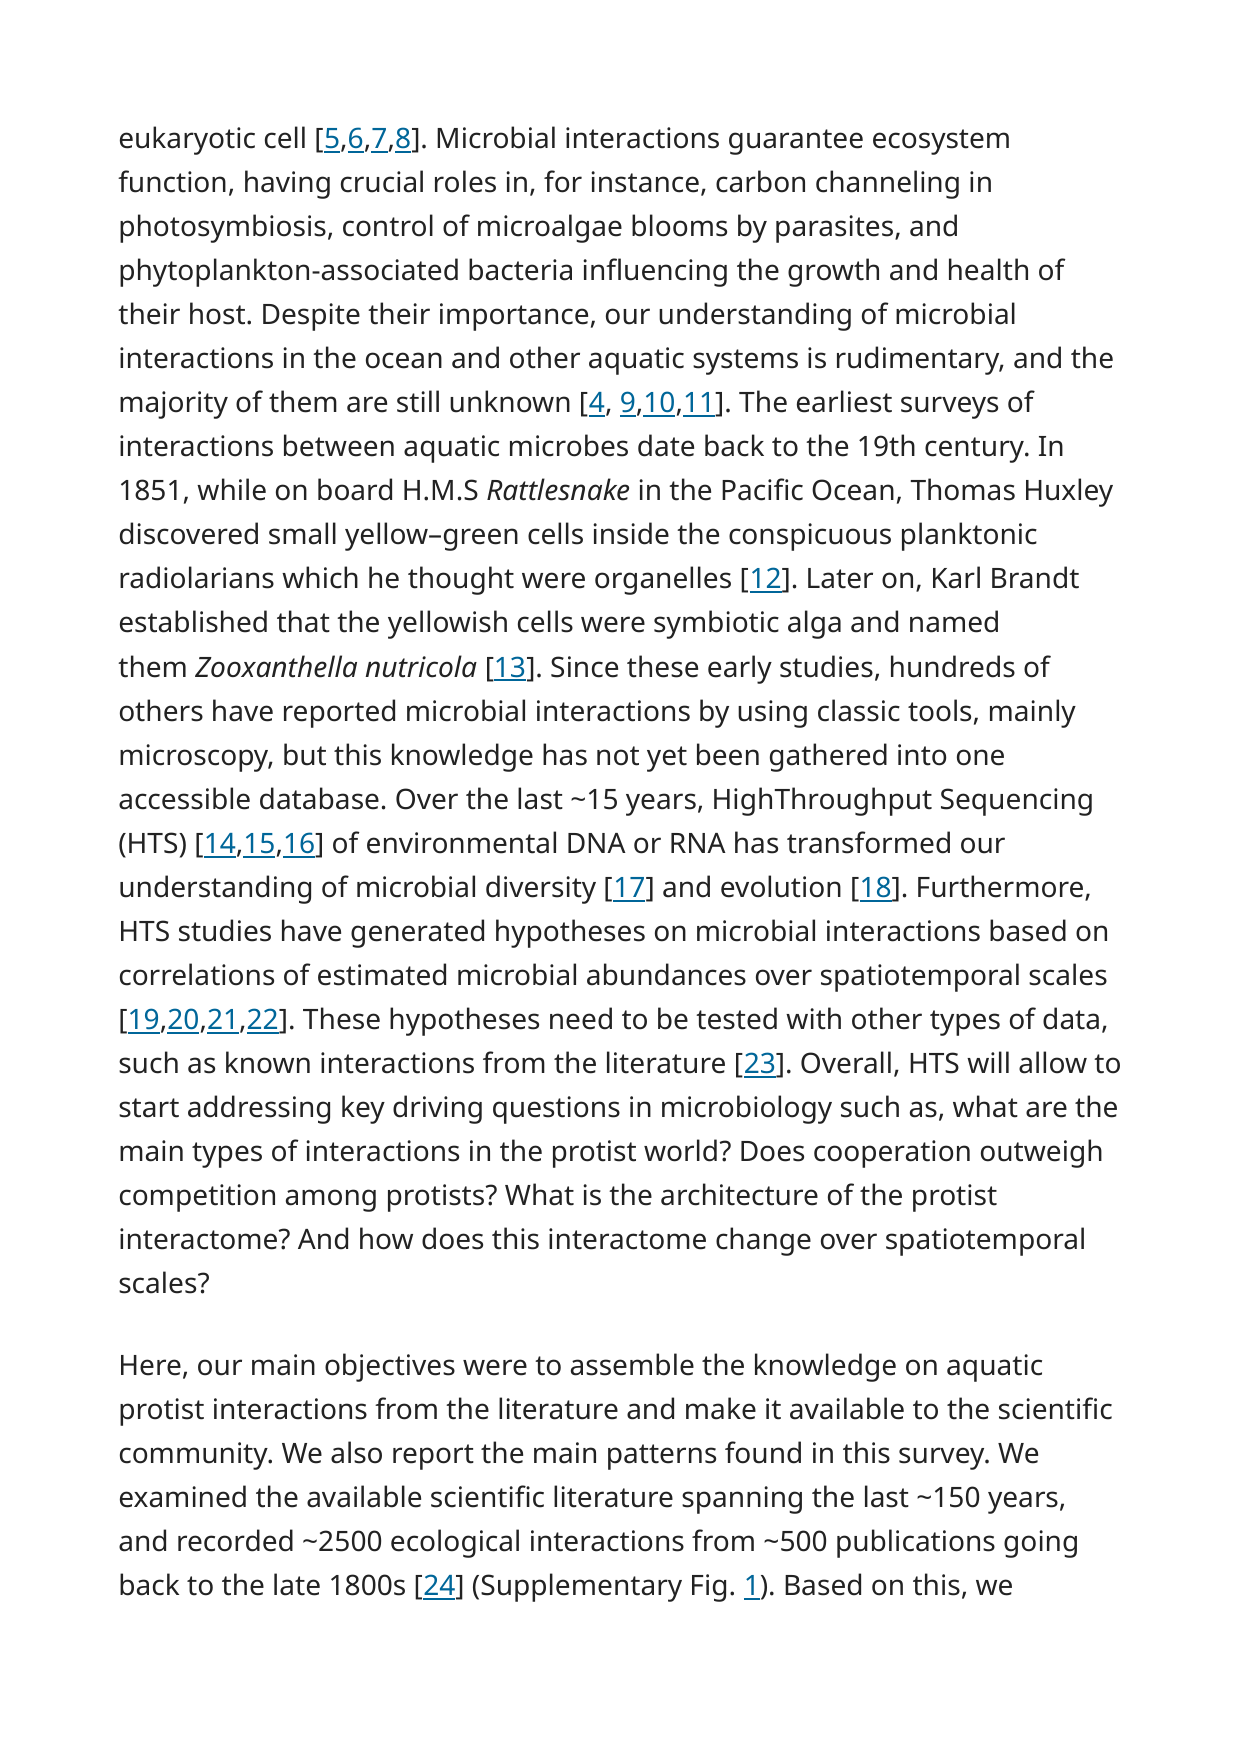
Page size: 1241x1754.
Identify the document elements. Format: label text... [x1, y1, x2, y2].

text Here, our main objectives were to assemble the knowledge on aquatic protist interactions from the literature and make it available to the scientific community. We also report the main patterns found in this survey. We examined the available scientific literature spanning the last ~150 years, and recorded ~2500 ecological interactions from ~500 publications going back to the late 1800s [24] (Supplementary Fig. 1). Based on this, we [118, 1345, 1122, 1604]
text eukaryotic cell [5,6,7,8]. Microbial interactions guarantee ecosystem function, having crucial roles in, for instance, carbon channeling in photosymbiosis, control of microalgae blooms by parasites, and phytoplankton-associated bacteria influencing the growth and health of their host. Despite their importance, our understanding of microbial interactions in the ocean and other aquatic systems is rudimentary, and the majority of them are still unknown [4, 9,10,11]. The earliest surveys of interactions between aquatic microbes date back to the 19th century. In 1851, while on board H.M.S Rattlesnake in the Pacific Ocean, Thomas Huxley discovered small yellow–green cells inside the conspicuous planktonic radiolarians which he thought were organelles [12]. Later on, Karl Brandt established that the yellowish cells were symbiotic alga and named them Zooxanthella nutricola [13]. Since these early studies, hundreds of others have reported microbial interactions by using classic tools, mainly microscopy, but this knowledge has not yet been gathered into one accessible database. Over the last ~15 years, HighThroughput Sequencing (HTS) [14,15,16] of environmental DNA or RNA has transformed our understanding of microbial diversity [17] and evolution [18]. Furthermore, HTS studies have generated hypotheses on microbial interactions based on correlations of estimated microbial abundances over spatiotemporal scales [19,20,21,22]. These hypotheses need to be tested with other types of data, such as known interactions from the literature [23]. Overall, HTS will allow to start addressing key driving questions in microbiology such as, what are the main types of interactions in the protist world? Does cooperation outweigh competition among protists? What is the architecture of the protist interactome? And how does this interactome change over spatiotemporal scales? [118, 118, 1122, 1302]
